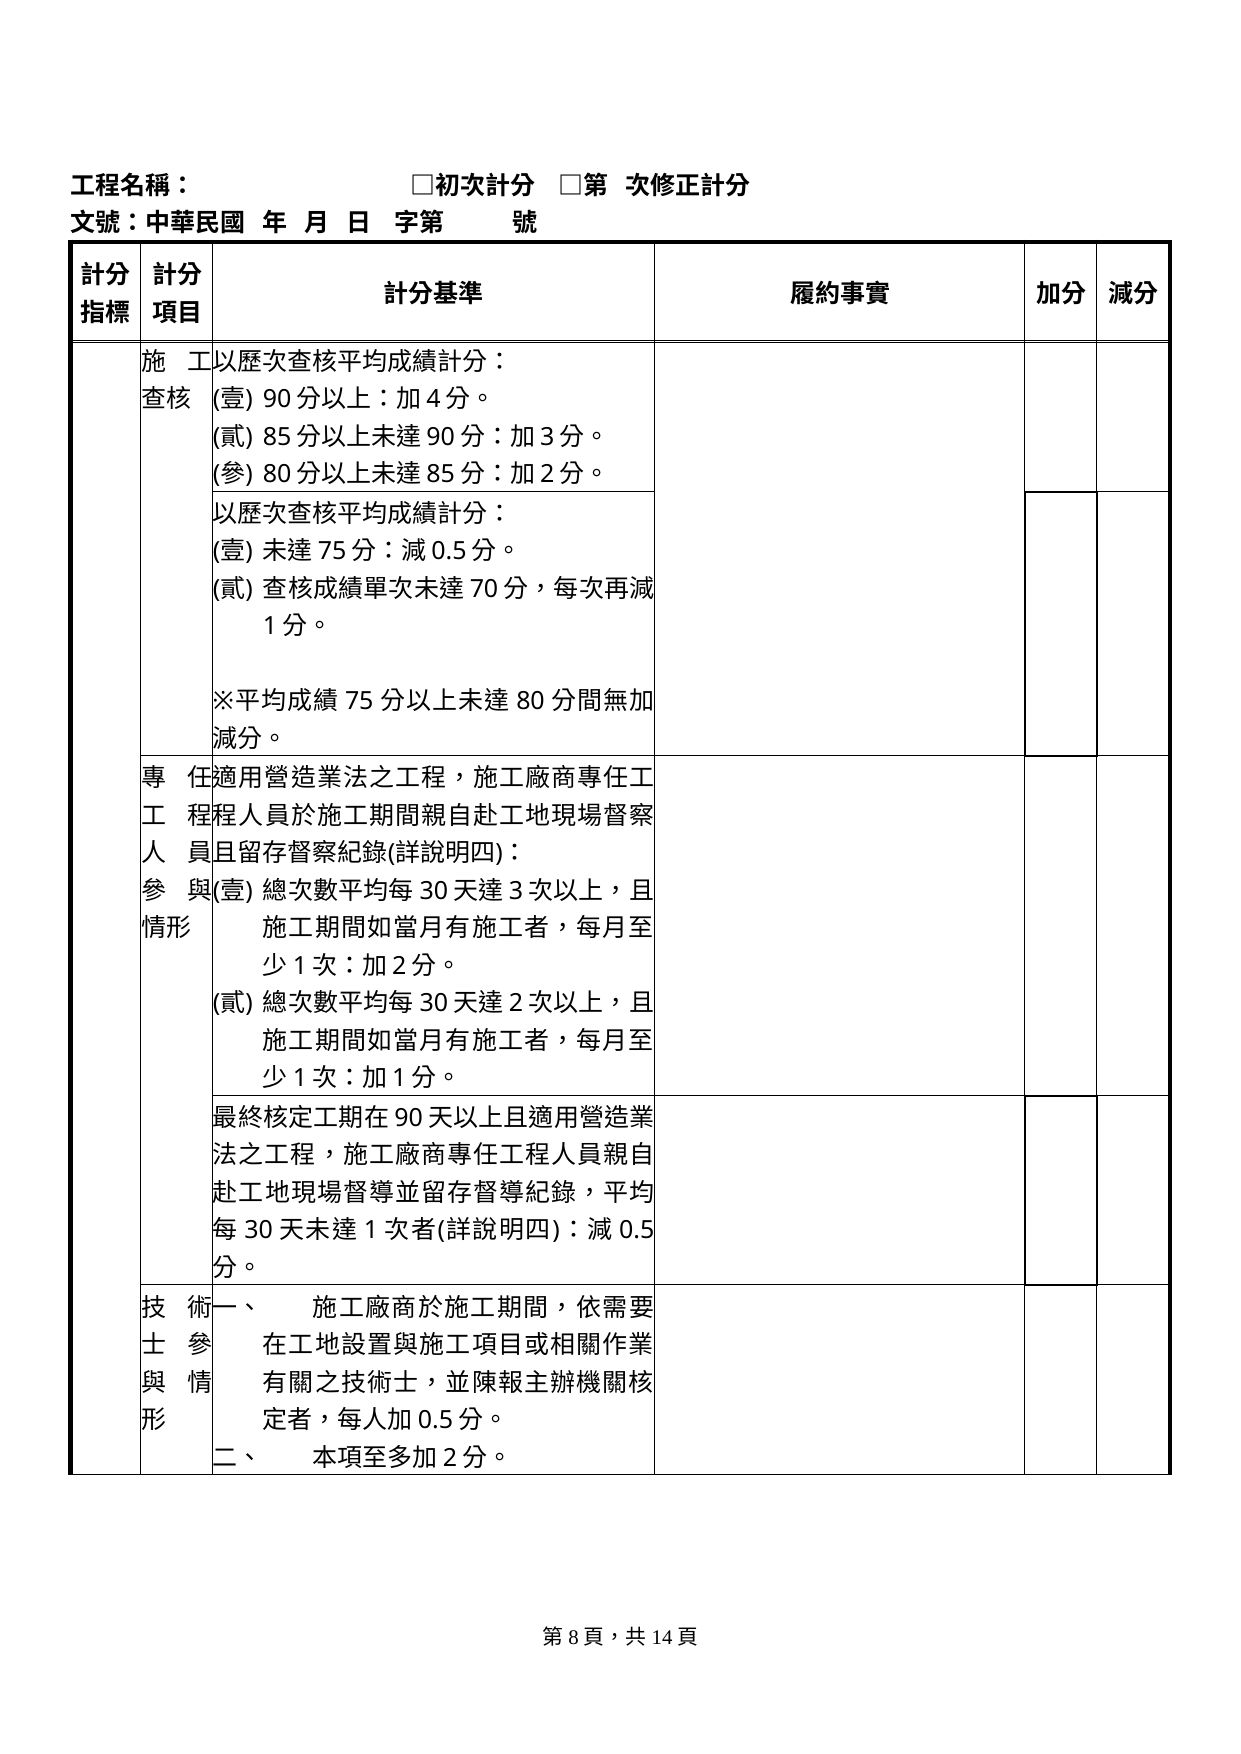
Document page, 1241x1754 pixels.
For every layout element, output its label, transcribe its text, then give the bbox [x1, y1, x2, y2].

table_cell [1098, 1096, 1168, 1284]
table_cell 施工廠商於施工期間，依需要在工地設置與施工項目或相關作業有關之技術士，並陳報主辦機關核定者，每人加0.5分。 本項至多加2分。 [213, 1285, 654, 1474]
table_cell [1026, 1097, 1096, 1284]
table_cell 適用營造業法之工程，施工廠商專任工程人員於施工期間親自赴工地現場督察且留存督察紀錄(詳說明四)： 總次數平均每30天達3次以上，且施工期間如當月有施工者，每月至少1次：加2分。 總次數平均每30天達2次以上，且施工期間如當月有施工者，每月至少1次：加1分。 [213, 756, 654, 1095]
table_cell 加分 [1025, 244, 1096, 339]
table_cell 以歷次查核平均成績計分： 90分以上：加4分。 85分以上未達90分：加3分。 80分以上未達85分：加2分。 [213, 343, 654, 491]
table_cell [1025, 1286, 1096, 1474]
table_cell 計分基準 [213, 244, 654, 339]
table_cell [1025, 757, 1096, 1095]
table_cell [655, 1096, 1024, 1284]
table_cell 以歷次查核平均成績計分： 未達75分：減0.5分。 查核成績單次未達70分，每次再減1分。 ※平均成績75分以上未達80分間無加減分。 [213, 492, 654, 755]
table_cell [655, 343, 1024, 755]
table_cell 履約事實 [655, 244, 1024, 339]
table_cell [73, 343, 140, 1474]
table_cell [1097, 756, 1168, 1095]
table_cell 施工查核 [141, 343, 212, 755]
table_cell [655, 756, 1024, 1095]
table_header 工程名稱： □初次計分 □第 次修正計分 文號：中華民國 年 月 日 字第 號 [70, 165, 1170, 239]
table_cell 技術士參與情形 [141, 1285, 212, 1474]
table_cell 專任工程人員參與情形 [141, 756, 212, 1284]
table_cell [1097, 343, 1168, 491]
table_cell [1025, 343, 1096, 491]
table_cell 計分指標 [73, 244, 140, 339]
table_cell 減分 [1097, 244, 1168, 339]
table_cell 計分項目 [141, 244, 212, 339]
table_cell [1026, 493, 1096, 755]
table_cell [655, 1285, 1024, 1474]
table_cell [1098, 492, 1168, 755]
table_cell [1097, 1285, 1168, 1474]
table_cell 最終核定工期在90天以上且適用營造業法之工程，施工廠商專任工程人員親自赴工地現場督導並留存督導紀錄，平均每30天未達1次者(詳說明四)：減0.5分。 [213, 1096, 654, 1284]
